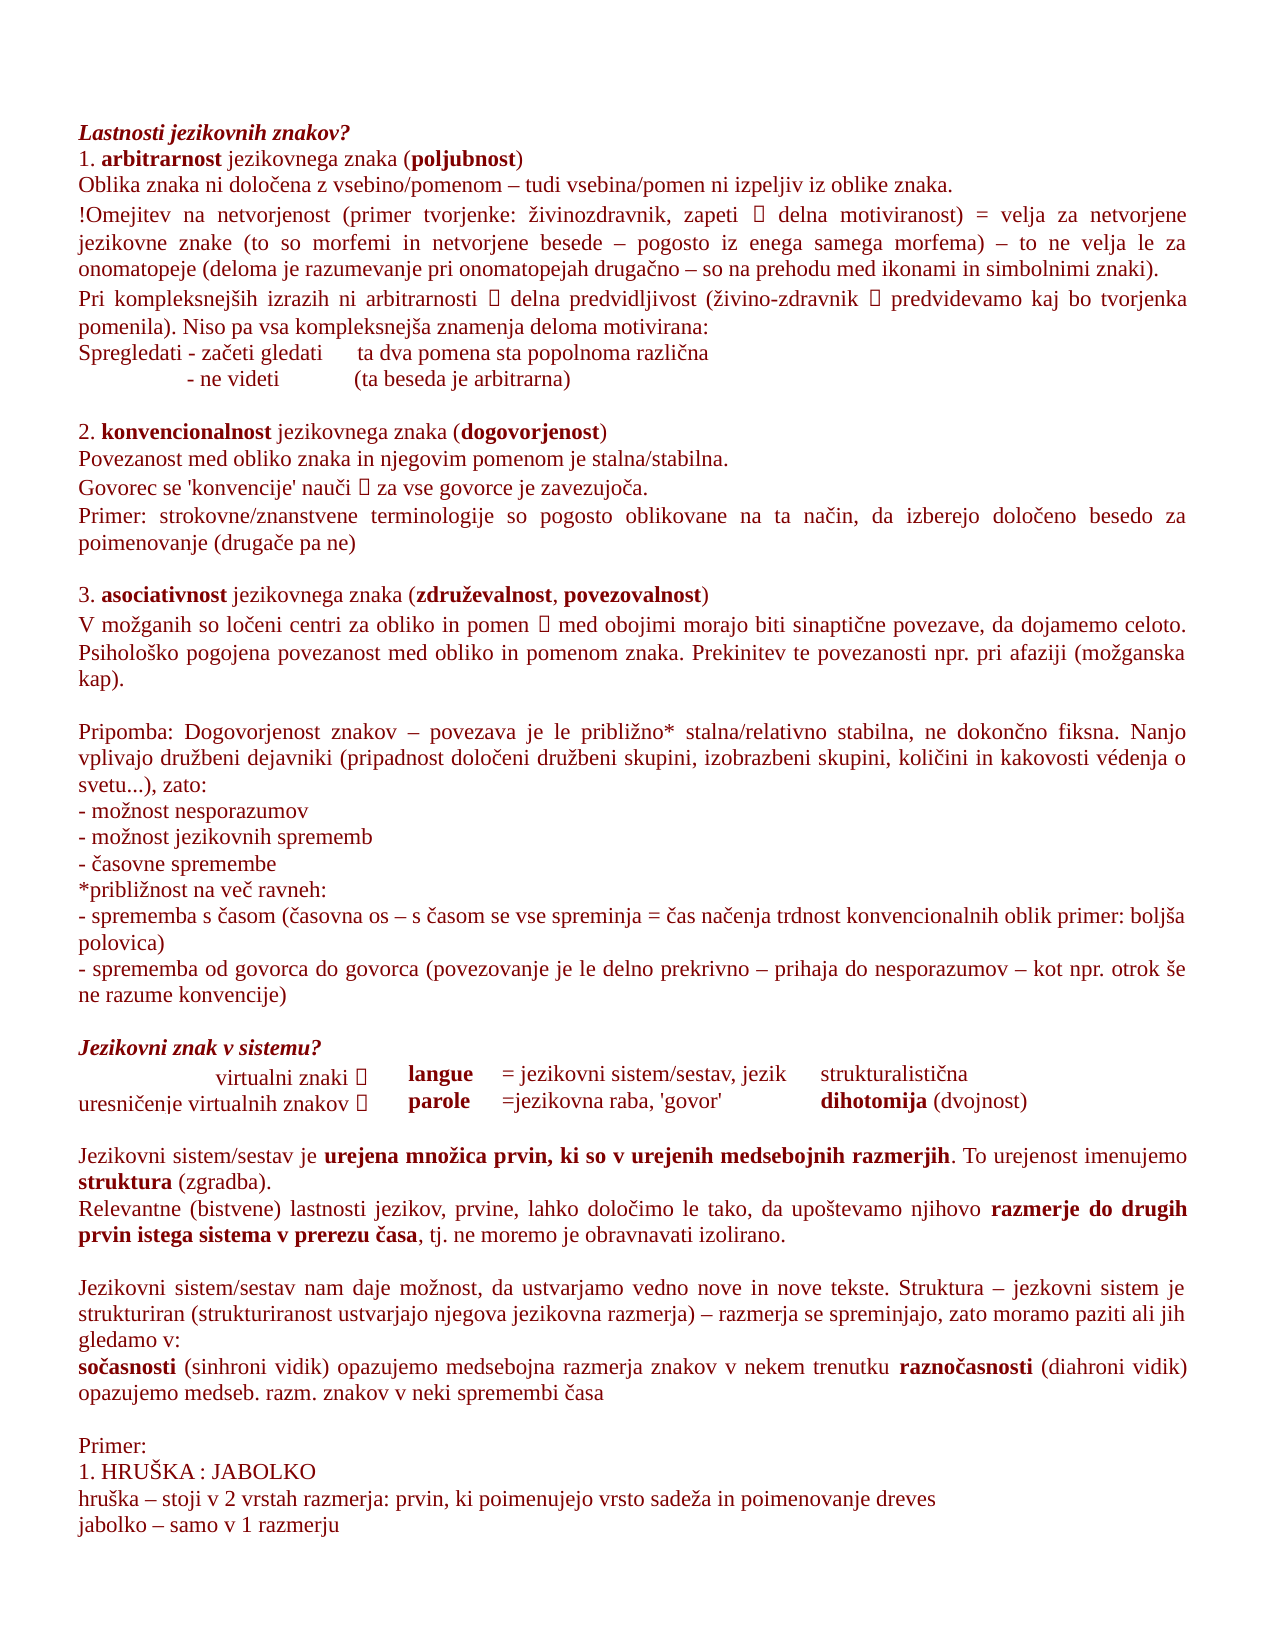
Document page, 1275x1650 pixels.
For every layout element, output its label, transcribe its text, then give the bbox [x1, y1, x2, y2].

text Jezikovni sistem/sestav nam daje možnost, da ustvarjamo vedno nove in nove tekste. Struktura – jezkovni sistem je strukturiran (strukturiranost ustvarjajo njegova jezikovna razmerja) – razmerja se spreminjajo, zato moramo paziti ali jih gledamo v: [78, 1274, 1187, 1353]
table_cell uresničenje virtualnih znakov  [67, 1087, 397, 1113]
text - sprememba s časom (časovna os – s časom se vse spreminja = čas načenja trdnost konvencionalnih oblik primer: boljša polovica) [78, 902, 1187, 955]
table_cell parole [397, 1087, 490, 1113]
text Povezanost med obliko znaka in njegovim pomenom je stalna/stabilna. [78, 444, 1187, 471]
text sočasnosti (sinhroni vidik) opazujemo medsebojna razmerja znakov v nekem trenutku raznočasnosti (diahroni vidik) opazujemo medseb. razm. znakov v neki spremembi časa [78, 1353, 1187, 1406]
text !Omejitev na netvorjenost (primer tvorjenke: živinozdravnik, zapeti  delna motiviranost) = velja za netvorjene jezikovne znake (to so morfemi in netvorjene besede – pogosto iz enega samega morfema) – to ne velja le za onomatopeje (deloma je razumevanje pri onomatopejah drugačno – so na prehodu med ikonami in simbolnimi znaki). [78, 198, 1187, 282]
text 2. konvencionalnost jezikovnega znaka (dogovorjenost) [78, 418, 1187, 444]
text - sprememba od govorca do govorca (povezovanje je le delno prekrivno – prihaja do nesporazumov – kot npr. otrok še ne razume konvencije) [78, 955, 1187, 1008]
text - možnost nesporazumov [78, 797, 1187, 823]
text 1. arbitrarnost jezikovnega znaka (poljubnost) [78, 145, 1187, 171]
text Oblika znaka ni določena z vsebino/pomenom – tudi vsebina/pomen ni izpeljiv iz oblike znaka. [78, 171, 1187, 198]
text Lastnosti jezikovnih znakov? [78, 118, 1187, 145]
text 1. HRUŠKA : JABOLKO [78, 1458, 1187, 1484]
text Spregledati - začeti gledati ta dva pomena sta popolnoma različna [78, 339, 1187, 366]
text Pri kompleksnejših izrazih ni arbitrarnosti  delna predvidljivost (živino-zdravnik  predvidevamo kaj bo tvorjenka pomenila). Niso pa vsa kompleksnejša znamenja deloma motivirana: [78, 282, 1187, 339]
table_cell =jezikovna raba, 'govor' [490, 1087, 809, 1113]
text Govorec se 'konvencije' nauči  za vse govorce je zavezujoča. [78, 471, 1187, 502]
table_header langue [397, 1061, 490, 1087]
text hruška – stoji v 2 vrstah razmerja: prvin, ki poimenujejo vrsto sadeža in poimenovanje dreves [78, 1484, 1187, 1511]
text jabolko – samo v 1 razmerju [78, 1511, 1187, 1537]
table_header virtualni znaki  [67, 1061, 397, 1087]
text *približnost na več ravneh: [78, 876, 1187, 902]
text - ne videti (ta beseda je arbitrarna) [78, 366, 1187, 392]
text Primer: strokovne/znanstvene terminologije so pogosto oblikovane na ta način, da izberejo določeno besedo za poimenovanje (drugače pa ne) [78, 502, 1187, 555]
text Jezikovni sistem/sestav je urejena množica prvin, ki so v urejenih medsebojnih razmerjih. To urejenost imenujemo struktura (zgradba). [78, 1142, 1187, 1195]
text Relevantne (bistvene) lastnosti jezikov, prvine, lahko določimo le tako, da upoštevamo njihovo razmerje do drugih prvin istega sistema v prerezu časa, tj. ne moremo je obravnavati izolirano. [78, 1195, 1187, 1247]
table_header = jezikovni sistem/sestav, jezik [490, 1061, 809, 1087]
text 3. asociativnost jezikovnega znaka (združevalnost, povezovalnost) [78, 581, 1187, 608]
text - možnost jezikovnih sprememb [78, 823, 1187, 850]
text V možganih so ločeni centri za obliko in pomen  med obojimi morajo biti sinaptične povezave, da dojamemo celoto. Psihološko pogojena povezanost med obliko in pomenom znaka. Prekinitev te povezanosti npr. pri afaziji (možganska kap). [78, 608, 1187, 692]
text - časovne spremembe [78, 850, 1187, 876]
text Primer: [78, 1432, 1187, 1458]
table_header strukturalistična dihotomija (dvojnost) [809, 1061, 1053, 1113]
text Pripomba: Dogovorjenost znakov – povezava je le približno* stalna/relativno stabilna, ne dokončno fiksna. Nanjo vplivajo družbeni dejavniki (pripadnost določeni družbeni skupini, izobrazbeni skupini, količini in kakovosti védenja o svetu...), zato: [78, 718, 1187, 797]
text Jezikovni znak v sistemu? [78, 1034, 1187, 1061]
